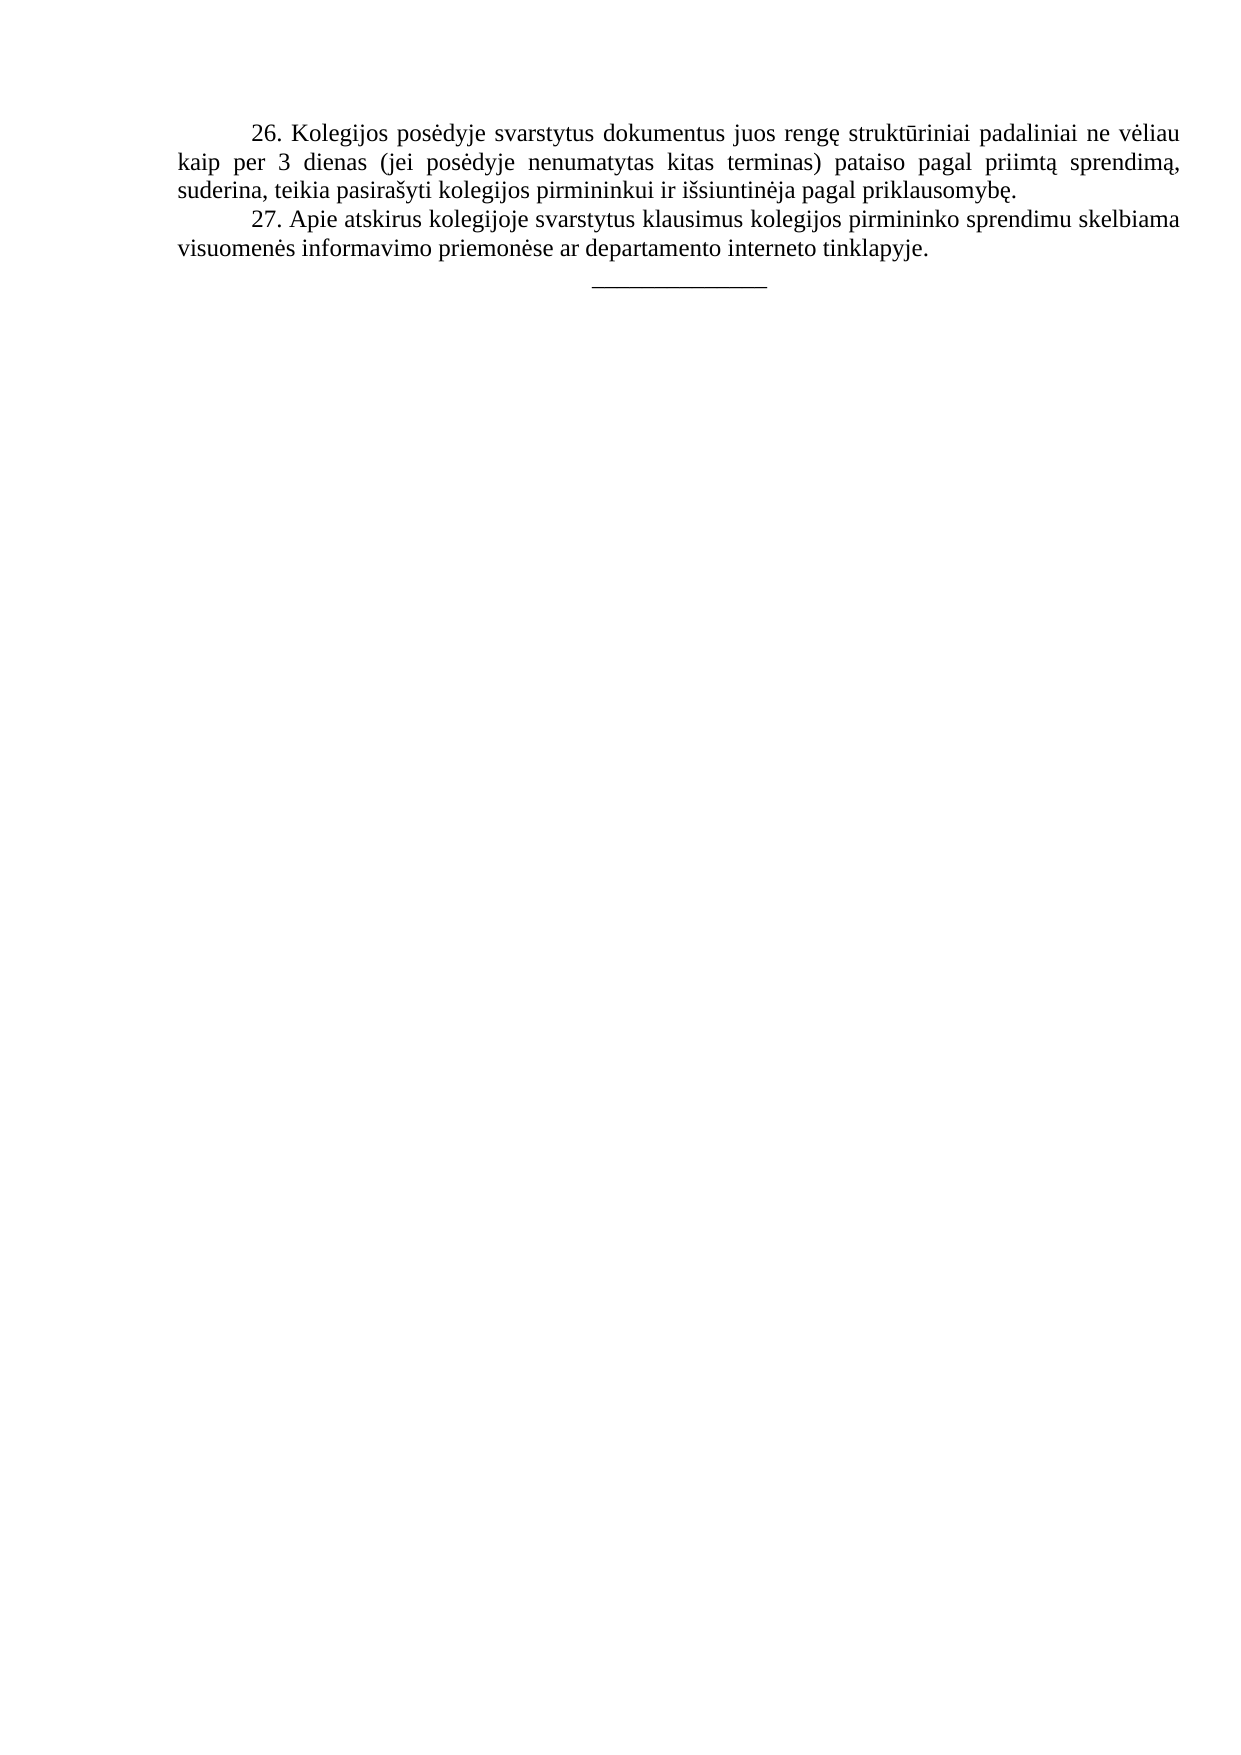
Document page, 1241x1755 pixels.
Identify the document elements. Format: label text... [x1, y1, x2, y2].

text 26. Kolegijos posėdyje svarstytus dokumentus juos rengę struktūriniai padaliniai ne vėliau kaip per 3 dienas (jei posėdyje nenumatytas kitas terminas) pataiso pagal priimtą sprendimą, suderina, teikia pasirašyti kolegijos pirmininkui ir išsiuntinėja pagal priklausomybę. [177, 118, 1181, 204]
text 27. Apie atskirus kolegijoje svarstytus klausimus kolegijos pirmininko sprendimu skelbiama visuomenės informavimo priemonėse ar departamento interneto tinklapyje. [177, 204, 1181, 262]
text ______________ [177, 262, 1181, 291]
